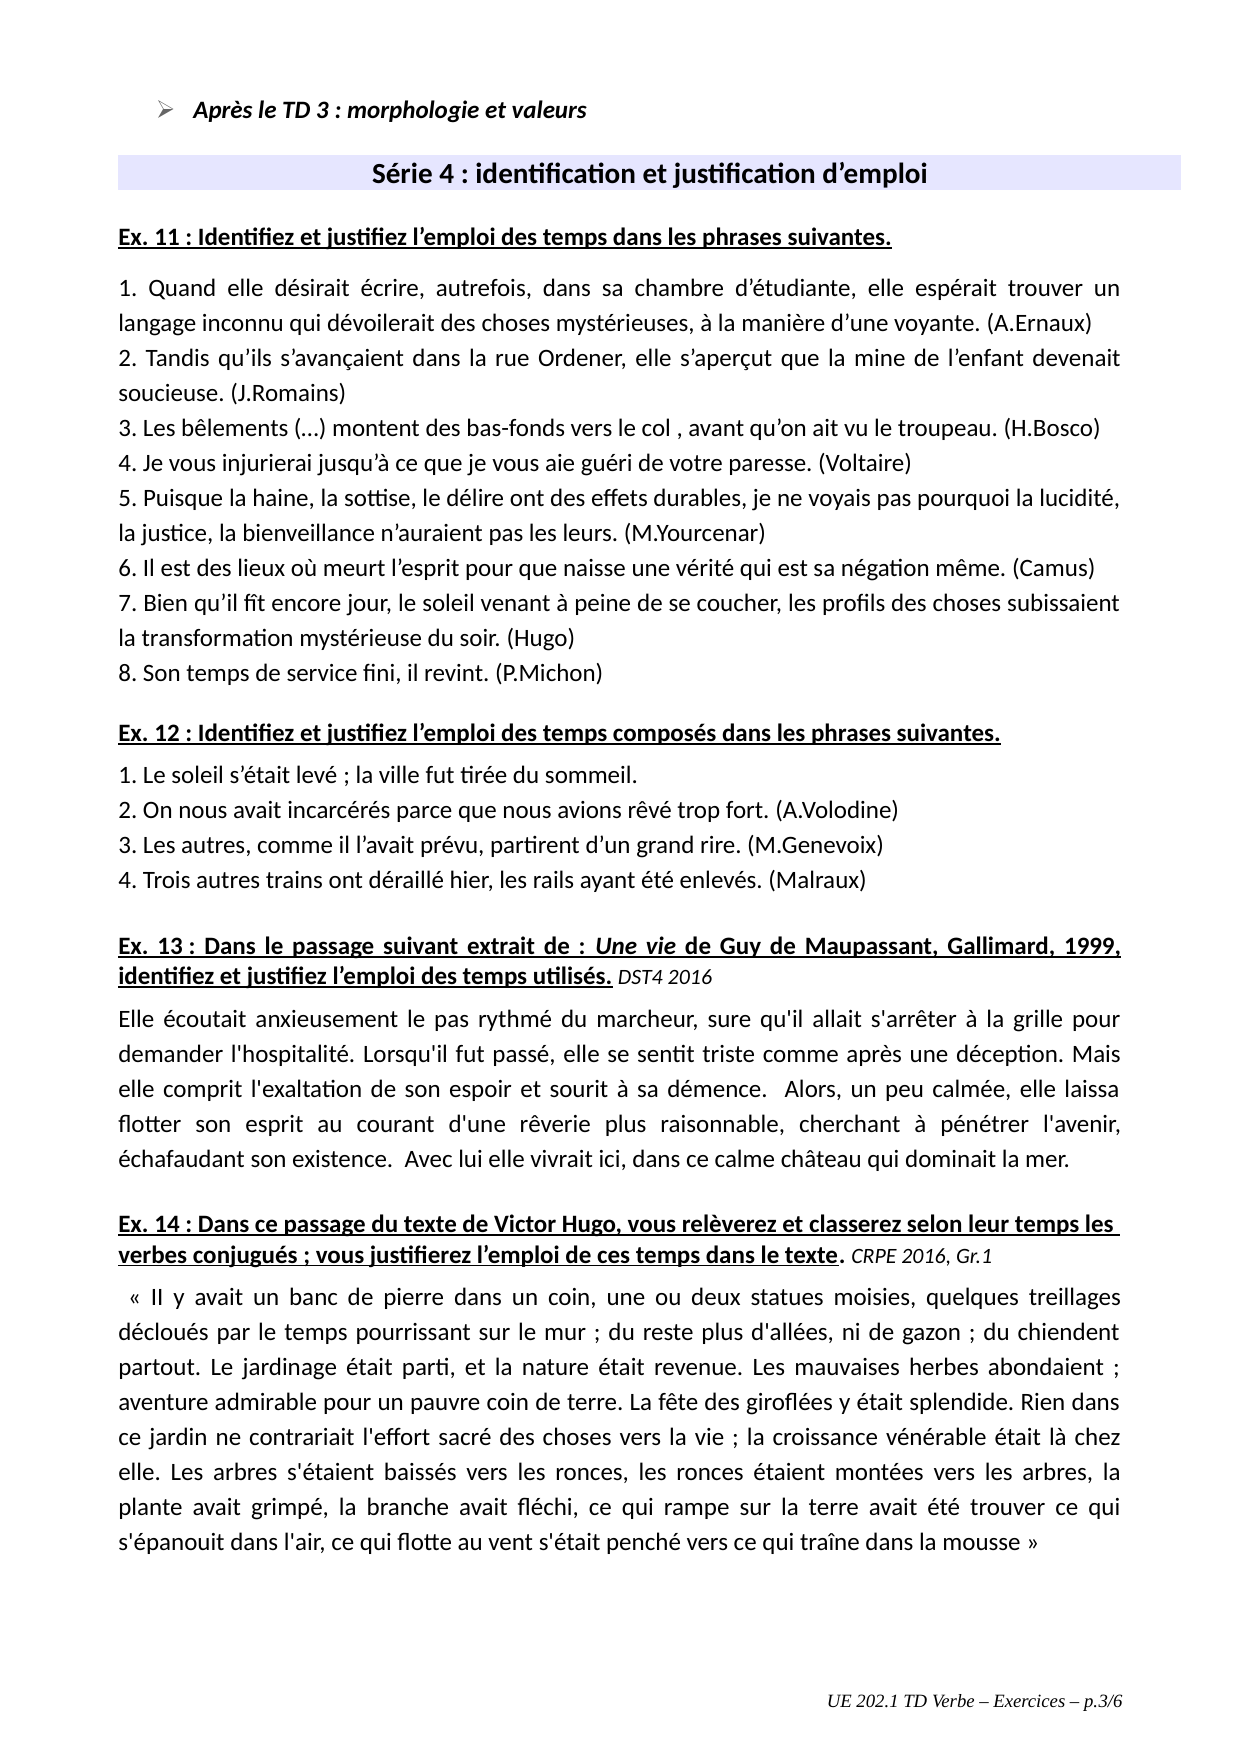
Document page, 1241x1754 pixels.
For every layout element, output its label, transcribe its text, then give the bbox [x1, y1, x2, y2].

text Ex. 14 : Dans ce passage du texte de Victor Hugo, vous relèverez et classerez selon leur temps les verbes conjugués ; vous justifierez l’emploi de ces temps dans le texte. CRPE 2016, Gr.1 [118, 1208, 1122, 1269]
text Elle écoutait anxieusement le pas rythmé du marcheur, sure qu'il allait s'arrêter à la grille pour demander l'hospitalité. Lorsqu'il fut passé, elle se sentit triste comme après une déception. Mais elle comprit l'exaltation de son espoir et sourit à sa démence. Alors, un peu calmée, elle laissa flotter son esprit au courant d'une rêverie plus raisonnable, cherchant à pénétrer l'avenir, échafaudant son existence. Avec lui elle vivrait ici, dans ce calme château qui dominait la mer. [118, 1003, 1122, 1173]
text 8. Son temps de service fini, il revint. (P.Michon) [118, 657, 1122, 687]
text 3. Les bêlements (…) montent des bas-fonds vers le col , avant qu’on ait vu le troupeau. (H.Bosco) [118, 412, 1122, 442]
text 4. Trois autres trains ont déraillé hier, les rails ayant été enlevés. (Malraux) [118, 864, 1122, 895]
text 7. Bien qu’il fît encore jour, le soleil venant à peine de se coucher, les profils des choses subissaient la transformation mystérieuse du soir. (Hugo) [118, 587, 1122, 652]
text Ex. 11 : Identifiez et justifiez l’emploi des temps dans les phrases suivantes. [118, 221, 1122, 251]
text Ex. 12 : Identifiez et justifiez l’emploi des temps composés dans les phrases suivantes. [118, 717, 1122, 748]
text Ex. 13 : Dans le passage suivant extrait de : Une vie de Guy de Maupassant, Gallimard, 1999, identifiez et justifiez l’emploi des temps utilisés. DST4 2016 [118, 930, 1122, 991]
text 6. Il est des lieux où meurt l’esprit pour que naisse une vérité qui est sa négation même. (Camus) [118, 552, 1122, 582]
text 3. Les autres, comme il l’avait prévu, partirent d’un grand rire. (M.Genevoix) [118, 829, 1122, 860]
text 1. Le soleil s’était levé ; la ville fut tirée du sommeil. [118, 759, 1122, 790]
text « II y avait un banc de pierre dans un coin, une ou deux statues moisies, quelques treillages décloués par le temps pourrissant sur le mur ; du reste plus d'allées, ni de gazon ; du chiendent partout. Le jardinage était parti, et la nature était revenue. Les mauvaises herbes abondaient ; aventure admirable pour un pauvre coin de terre. La fête des giroflées y était splendide. Rien dans ce jardin ne contrariait l'effort sacré des choses vers la vie ; la croissance vénérable était là chez elle. Les arbres s'étaient baissés vers les ronces, les ronces étaient montées vers les arbres, la plante avait grimpé, la branche avait fléchi, ce qui rampe sur la terre avait été trouver ce qui s'épanouit dans l'air, ce qui flotte au vent s'était penché vers ce qui traîne dans la mousse » [118, 1281, 1122, 1557]
text 1. Quand elle désirait écrire, autrefois, dans sa chambre d’étudiante, elle espérait trouver un langage inconnu qui dévoilerait des choses mystérieuses, à la manière d’une voyante. (A.Ernaux) [118, 272, 1122, 337]
list Après le TD 3 : morphologie et valeurs [156, 94, 1122, 124]
text 2. On nous avait incarcérés parce que nous avions rêvé trop fort. (A.Volodine) [118, 794, 1122, 825]
text 4. Je vous injurierai jusqu’à ce que je vous aie guéri de votre paresse. (Voltaire) [118, 447, 1122, 477]
text 5. Puisque la haine, la sottise, le délire ont des effets durables, je ne voyais pas pourquoi la lucidité, la justice, la bienveillance n’auraient pas les leurs. (M.Yourcenar) [118, 482, 1122, 547]
text 2. Tandis qu’ils s’avançaient dans la rue Ordener, elle s’aperçut que la mine de l’enfant devenait soucieuse. (J.Romains) [118, 342, 1122, 407]
text Série 4 : identification et justification d’emploi [118, 155, 1181, 190]
